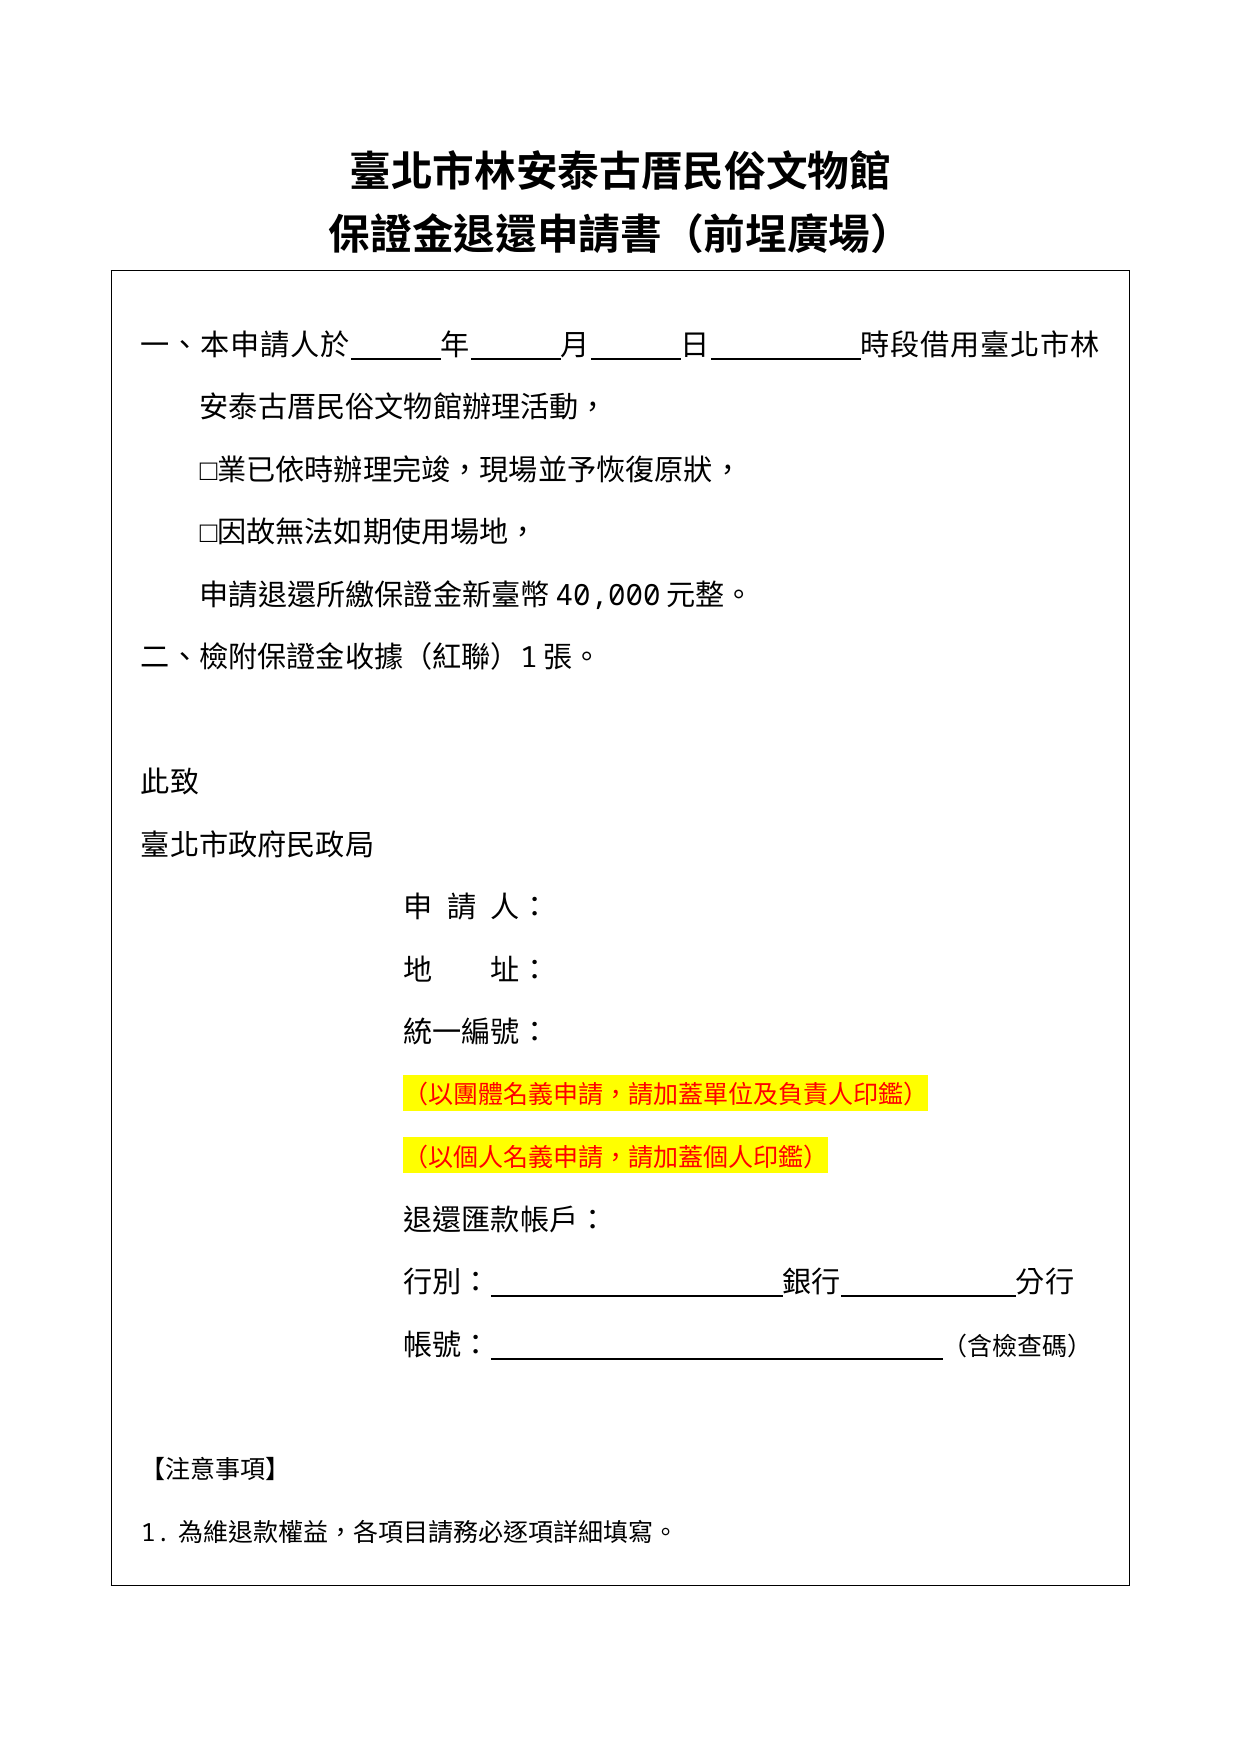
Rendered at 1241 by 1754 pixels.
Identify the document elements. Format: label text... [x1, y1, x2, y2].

text 保證金退還申請書（前埕廣場） [148, 189, 1092, 252]
text 臺北市林安泰古厝民俗文物館 [148, 127, 1092, 189]
table_header 一、本申請人於 年 月 日 時段借用臺北市林安泰古厝民俗文物館辦理活動， □業已依時辦理完竣，現場並予恢復原狀， □因故無法如期使用場地， 申請退還所繳保證金新臺幣40,000元整。 二、檢附保證金收據（紅聯）1張。 此致 臺北市政府民政局 申 請 人： 地 址： 統一編號： （以團體名義申請，請加蓋單位及負責人印鑑） （以個人名義申請，請加蓋個人印鑑） 退還匯款帳戶： 行別： 銀行 分行 帳號： （含檢查碼） 【注意事項】 為維退款權益，各項目請務必逐項詳細填寫。 請提供退還匯款帳戶之金融帳戶封面影本（請務必提供影本俾利匯款）。 匯款帳號戶名須與申請人相同，若戶名不一致者，請填寫切結書（檔案請至臺北市政府市民服務大平臺下載），切結書填畢用印後，請郵寄正本至臺北市政府民政局。 上開資料請郵寄至本局或彩色掃描後寄至承辦人電子信箱。 保證金收據（紅聯）開立後原則留存於本局，俾利後續退費作業進行，需索取收據正本者請與承辦人聯繫。 [112, 271, 1129, 1585]
